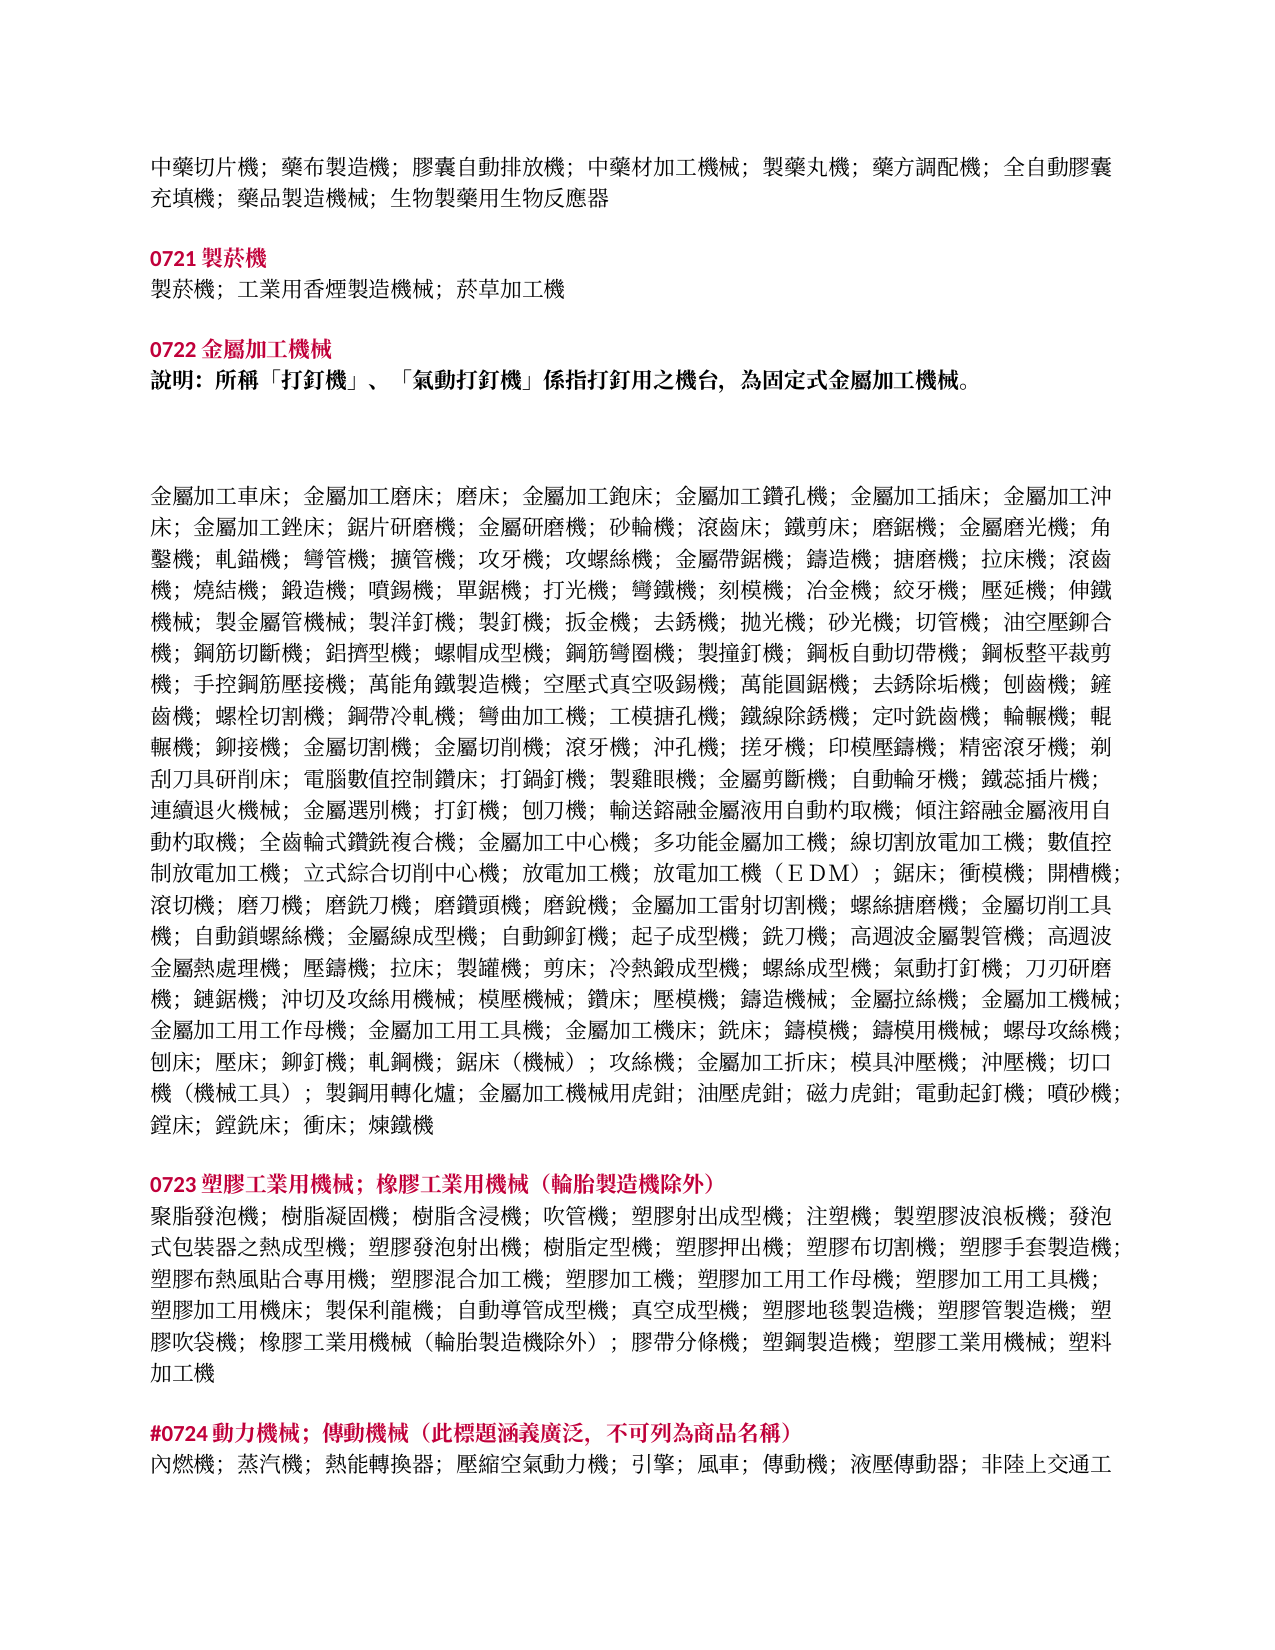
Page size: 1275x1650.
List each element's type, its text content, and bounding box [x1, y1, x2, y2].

text 0722金屬加工機械 [150, 304, 1125, 363]
text 0721製菸機 [150, 213, 1125, 272]
text 0723塑膠工業用機械；橡膠工業用機械（輪胎製造機除外） [150, 1139, 1125, 1199]
text 說明：所稱「打釘機」、「氣動打釘機」係指打釘用之機台，為固定式金屬加工機械。 [150, 363, 1125, 451]
text 中藥切片機；藥布製造機；膠囊自動排放機；中藥材加工機械；製藥丸機；藥方調配機；全自動膠囊充填機；藥品製造機械；生物製藥用生物反應器 [150, 150, 1125, 213]
text 聚脂發泡機；樹脂凝固機；樹脂含浸機；吹管機；塑膠射出成型機；注塑機；製塑膠波浪板機；發泡式包裝器之熱成型機；塑膠發泡射出機；樹脂定型機；塑膠押出機；塑膠布切割機；塑膠手套製造機；塑膠布熱風貼合專用機；塑膠混合加工機；塑膠加工機；塑膠加工用工作母機；塑膠加工用工具機；塑膠加工用機床；製保利龍機；自動導管成型機；真空成型機；塑膠地毯製造機；塑膠管製造機；塑膠吹袋機；橡膠工業用機械（輪胎製造機除外）；膠帶分條機；塑鋼製造機；塑膠工業用機械；塑料加工機 [150, 1199, 1125, 1388]
text #0724動力機械；傳動機械（此標題涵義廣泛，不可列為商品名稱） [150, 1388, 1125, 1447]
text 製菸機；工業用香煙製造機械；菸草加工機 [150, 272, 1125, 304]
text 金屬加工車床；金屬加工磨床；磨床；金屬加工鉋床；金屬加工鑽孔機；金屬加工插床；金屬加工沖床；金屬加工銼床；鋸片研磨機；金屬研磨機；砂輪機；滾齒床；鐵剪床；磨鋸機；金屬磨光機；角鑿機；軋錨機；彎管機；擴管機；攻牙機；攻螺絲機；金屬帶鋸機；鑄造機；搪磨機；拉床機；滾齒機；燒結機；鍛造機；噴錫機；單鋸機；打光機；彎鐵機；刻模機；冶金機；絞牙機；壓延機；伸鐵機械；製金屬管機械；製洋釘機；製釘機；扳金機；去銹機；拋光機；砂光機；切管機；油空壓鉚合機；鋼筋切斷機；鋁擠型機；螺帽成型機；鋼筋彎圈機；製撞釘機；鋼板自動切帶機；鋼板整平裁剪機；手控鋼筋壓接機；萬能角鐵製造機；空壓式真空吸錫機；萬能圓鋸機；去銹除垢機；刨齒機；鏟齒機；螺栓切割機；鋼帶冷軋機；彎曲加工機；工模搪孔機；鐵線除銹機；定吋銑齒機；輪輾機；輥輾機；鉚接機；金屬切割機；金屬切削機；滾牙機；沖孔機；搓牙機；印模壓鑄機；精密滾牙機；剃刮刀具研削床；電腦數值控制鑽床；打鍋釘機；製雞眼機；金屬剪斷機；自動輪牙機；鐵蕊插片機；連續退火機械；金屬選別機；打釘機；刨刀機；輸送鎔融金屬液用自動杓取機；傾注鎔融金屬液用自動杓取機；全齒輪式鑽銑複合機；金屬加工中心機；多功能金屬加工機；線切割放電加工機；數值控制放電加工機；立式綜合切削中心機；放電加工機；放電加工機（ＥＤＭ）；鋸床；衝模機；開槽機；滾切機；磨刀機；磨銑刀機；磨鑽頭機；磨銳機；金屬加工雷射切割機；螺絲搪磨機；金屬切削工具機；自動鎖螺絲機；金屬線成型機；自動鉚釘機；起子成型機；銑刀機；高週波金屬製管機；高週波金屬熱處理機；壓鑄機；拉床；製罐機；剪床；冷熱鍛成型機；螺絲成型機；氣動打釘機；刀刃研磨機；鏈鋸機；沖切及攻絲用機械；模壓機械；鑽床；壓模機；鑄造機械；金屬拉絲機；金屬加工機械；金屬加工用工作母機；金屬加工用工具機；金屬加工機床；銑床；鑄模機；鑄模用機械；螺母攻絲機；刨床；壓床；鉚釘機；軋鋼機；鋸床（機械）；攻絲機；金屬加工折床；模具沖壓機；沖壓機；切口機（機械工具）；製鋼用轉化爐；金屬加工機械用虎鉗；油壓虎鉗；磁力虎鉗；電動起釘機；噴砂機；鏜床；鏜銑床；衝床；煉鐵機 [150, 451, 1125, 1139]
text 內燃機；蒸汽機；熱能轉換器；壓縮空氣動力機；引擎；風車；傳動機；液壓傳動器；非陸上交通工具用傳動裝置；齒條齒輪傳動裝置；驅動器；水車；氣體渦輪機；變速機；減速機；航空用引擎；氣墊船用引擎；氣體壓縮排除及搬運用鼓風機；氣體動力引擎；非陸上交通工具用驅動馬達；非陸上交通工具用引擎；穀物壓縮吸取及搬運用鼓風機或風扇；穀物壓縮吸取及搬運用鼓風機；穀物壓縮吸取及搬運用風扇；液壓發動機；液壓引擎；水輪機；非陸上交通工具用噴射引擎；引擎用起動器；抽氣機；水力渦輪機；非陸上交通工具用渦輪；鼓風機；鍛造鼓風機；增壓器；馬達；加壓馬達；傳動馬達；液壓馬達；發電機；風力發電機；風力發電設備；火力發電設備；水力發電設備；電流發電機；馬達起動器；汽車電動窗控制馬達；伺服馬達驅動器；步進馬達驅動器；馬達制動器；交流發電機；自行車用發電機；緊急發電機；點火式磁力發電機；船舶用馬達；非陸上交通工具用馬達；渦輪增壓器；馬達用渦輪增壓器；渦輪增壓機；飛機用引擎；船舶用引擎；模型玩具之引擎；模型玩具之馬達；非陸上交通工具用推進器；蒸汽機鍋爐；機車用腳踩起動器；水力輸送機；非陸上交通工具用氣動或液壓線性致動器；舷外發動機；船外機；舷外機 [150, 1447, 1125, 1479]
